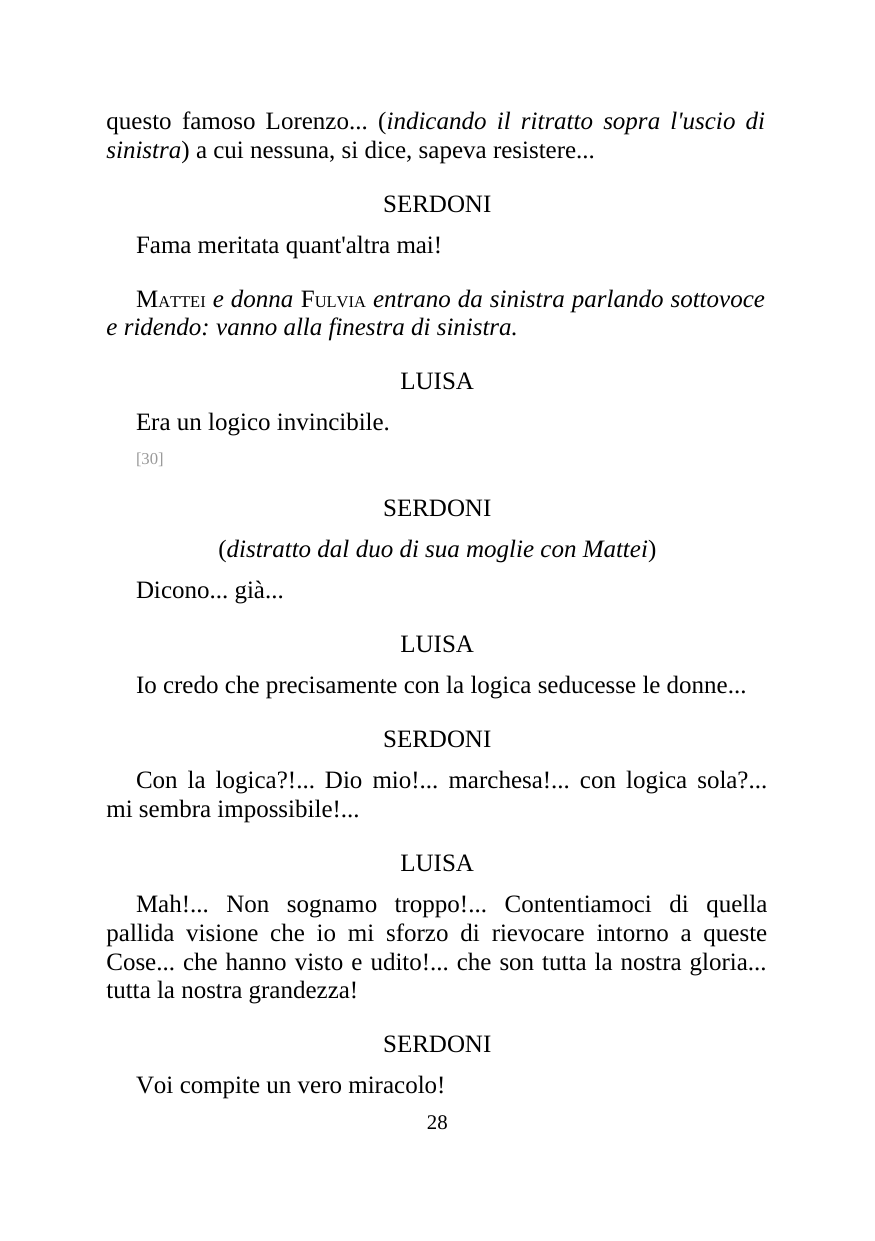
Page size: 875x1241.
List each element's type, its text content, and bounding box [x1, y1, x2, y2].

text Io credo che precisamente con la logica seducesse le donne... [106, 670, 768, 699]
text SERDONI [106, 1029, 768, 1058]
text Fama meritata quant'altra mai! [106, 230, 768, 259]
text LUISA [106, 629, 768, 658]
text Mah!... Non sognamo troppo!... Contentiamoci di quella pallida visione che io mi sforzo di rievocare intorno a queste Cose... che hanno visto e udito!... che son tutta la nostra gloria... tutta la nostra grandezza! [106, 889, 768, 1004]
text [30] [164, 449, 768, 468]
text Con la logica?!... Dio mio!... marchesa!... con logica sola?... mi sembra impossibile!... [106, 765, 768, 823]
text Voi compite un vero miracolo! [106, 1070, 768, 1099]
text [30] [106, 449, 136, 468]
text Dicono... già... [106, 575, 768, 604]
text LUISA [106, 848, 768, 877]
text SERDONI [106, 189, 768, 217]
text questo famoso Lorenzo... (indicando il ritratto sopra l'uscio di sinistra) a cui nessuna, si dice, sapeva resistere... [106, 106, 768, 164]
text Mattei e donna Fulvia entrano da sinistra parlando sottovoce e ridendo: vanno alla finestra di sinistra. [106, 284, 768, 341]
text Era un logico invincibile. [106, 407, 768, 436]
text LUISA [106, 366, 768, 395]
text SERDONI [106, 493, 768, 522]
text SERDONI [106, 724, 768, 753]
text (distratto dal duo di sua moglie con Mattei) [106, 534, 768, 563]
